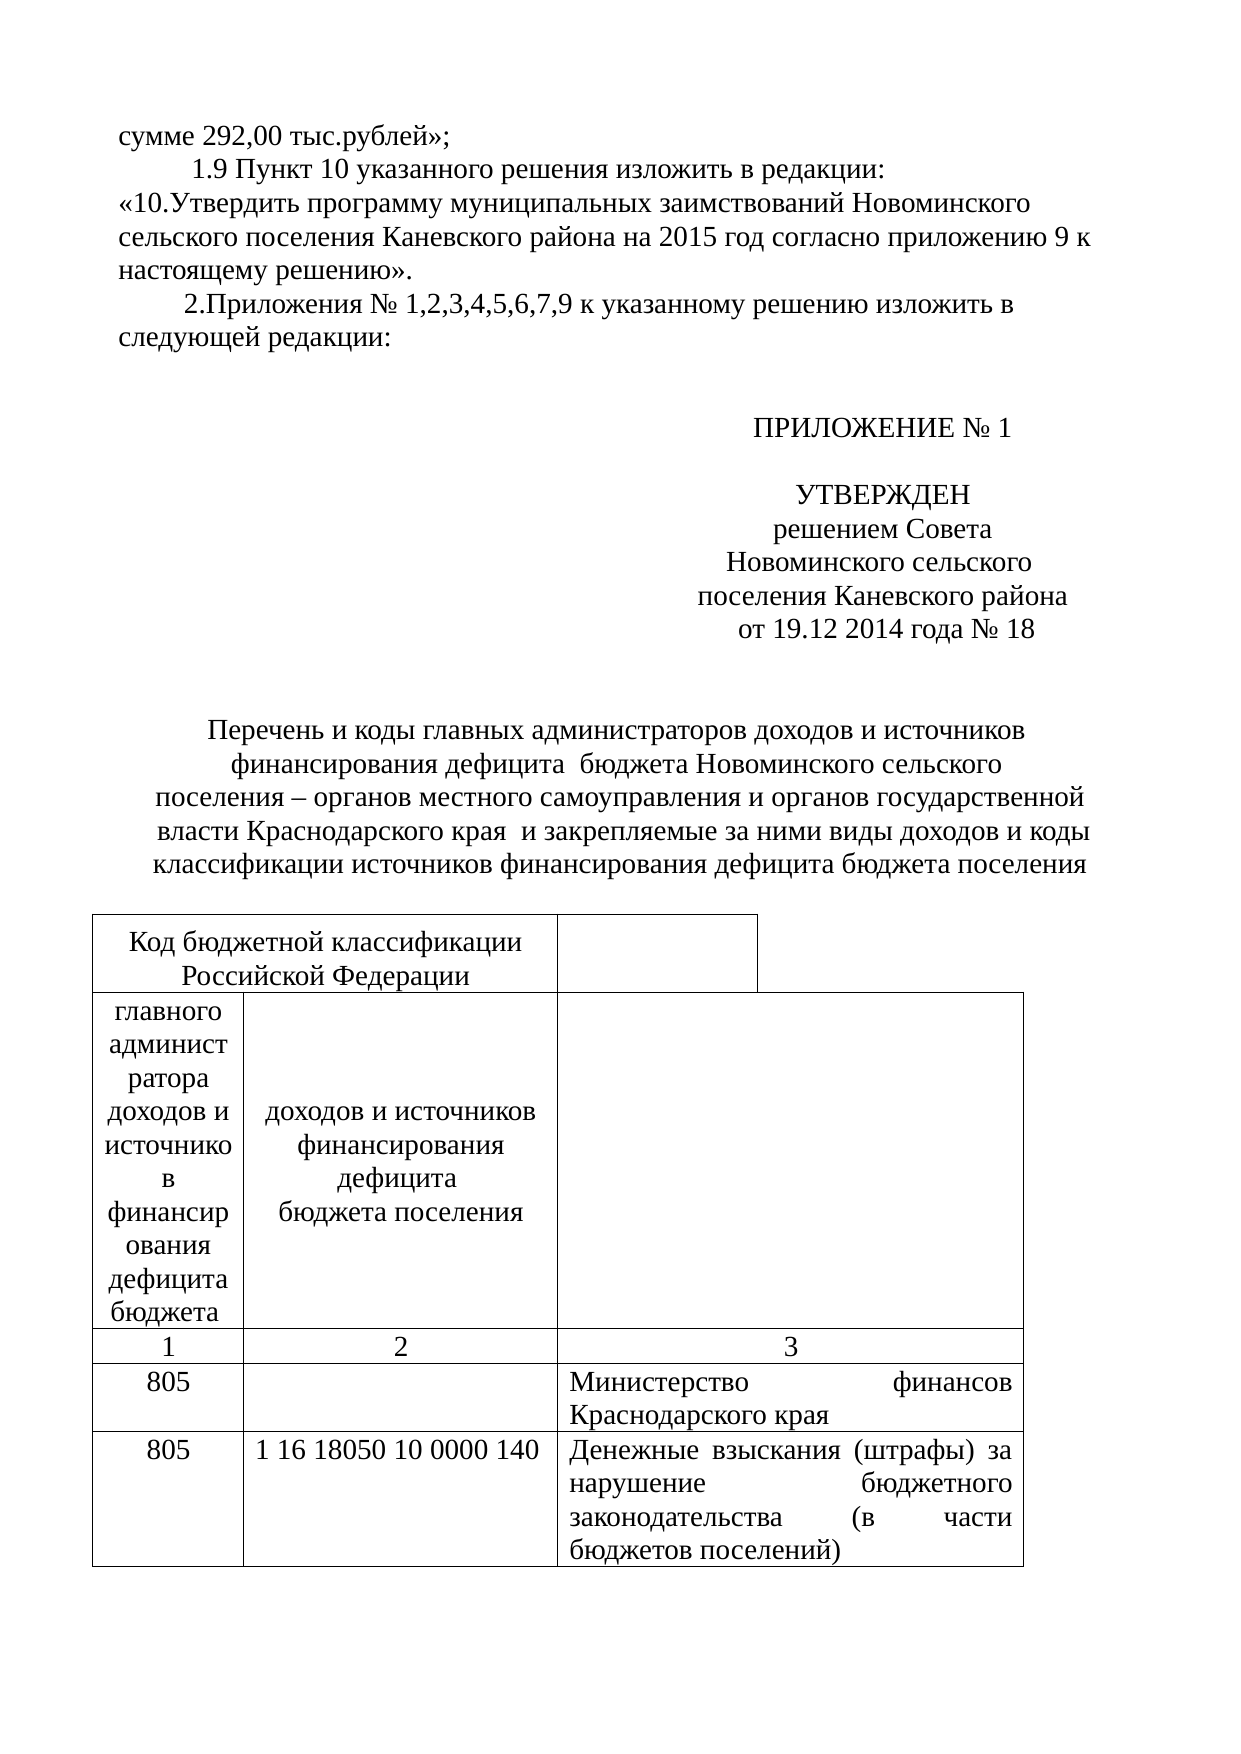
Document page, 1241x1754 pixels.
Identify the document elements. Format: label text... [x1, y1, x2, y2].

text финансирования дефицита бюджета Новоминского сельского [118, 746, 1122, 779]
text сумме 292,00 тыс.рублей»; [118, 118, 1122, 152]
table_header [1170, 914, 1174, 992]
table_cell [1024, 1363, 1174, 1431]
text Перечень и коды главных администраторов доходов и источников [118, 712, 1122, 746]
text от 19.12 2014 года № 18 [643, 612, 1122, 645]
table_header [558, 915, 757, 992]
table_header Код бюджетной классификации Российской Федерации [93, 915, 557, 992]
table_cell 805 [93, 1432, 243, 1566]
table_header [1117, 914, 1143, 992]
table_cell Денежные взыскания (штрафы) за нарушение бюджетного законодательства (в части бюджетов поселений) [558, 1432, 1023, 1566]
text власти Краснодарского края и закрепляемые за ними виды доходов и коды классификации источников финансирования дефицита бюджета поселения [118, 813, 1122, 880]
text 1.9 Пункт 10 указанного решения изложить в редакции: [118, 152, 1122, 185]
table_header [1090, 914, 1117, 992]
text УТВЕРЖДЕН [643, 477, 1122, 511]
table_cell Министерство финансов Краснодарского края [558, 1364, 1023, 1431]
table_cell [1024, 1431, 1174, 1566]
table_cell 2 [244, 1329, 557, 1363]
text ПРИЛОЖЕНИЕ № 1 [643, 410, 1122, 444]
text 2.Приложения № 1,2,3,4,5,6,7,9 к указанному решению изложить в следующей редакции: [118, 286, 1122, 353]
table_cell 1 16 18050 10 0000 140 [244, 1432, 557, 1566]
table_cell 1 [93, 1329, 243, 1363]
text «10.Утвердить программу муниципальных заимствований Новоминского сельского поселения Каневского района на 2015 год согласно приложению 9 к настоящему решению». [118, 185, 1122, 286]
table_header [758, 914, 1090, 992]
table_cell [1024, 992, 1174, 1328]
table_cell [1024, 1328, 1174, 1363]
table_cell 805 [93, 1364, 243, 1431]
text решением Совета [643, 511, 1122, 544]
table_cell доходов и источников финансирования дефицита бюджета поселения [244, 993, 557, 1328]
table_cell [244, 1364, 557, 1431]
table_cell 3 [558, 1329, 1023, 1363]
text Новоминского сельского [643, 544, 1122, 578]
table_header [1143, 914, 1169, 992]
table_cell главного администратора доходов и источников финансирования дефицита бюджета [93, 993, 243, 1328]
table_cell [558, 993, 1023, 1328]
text поселения Каневского района [643, 578, 1122, 612]
text поселения – органов местного самоуправления и органов государственной [118, 779, 1122, 813]
